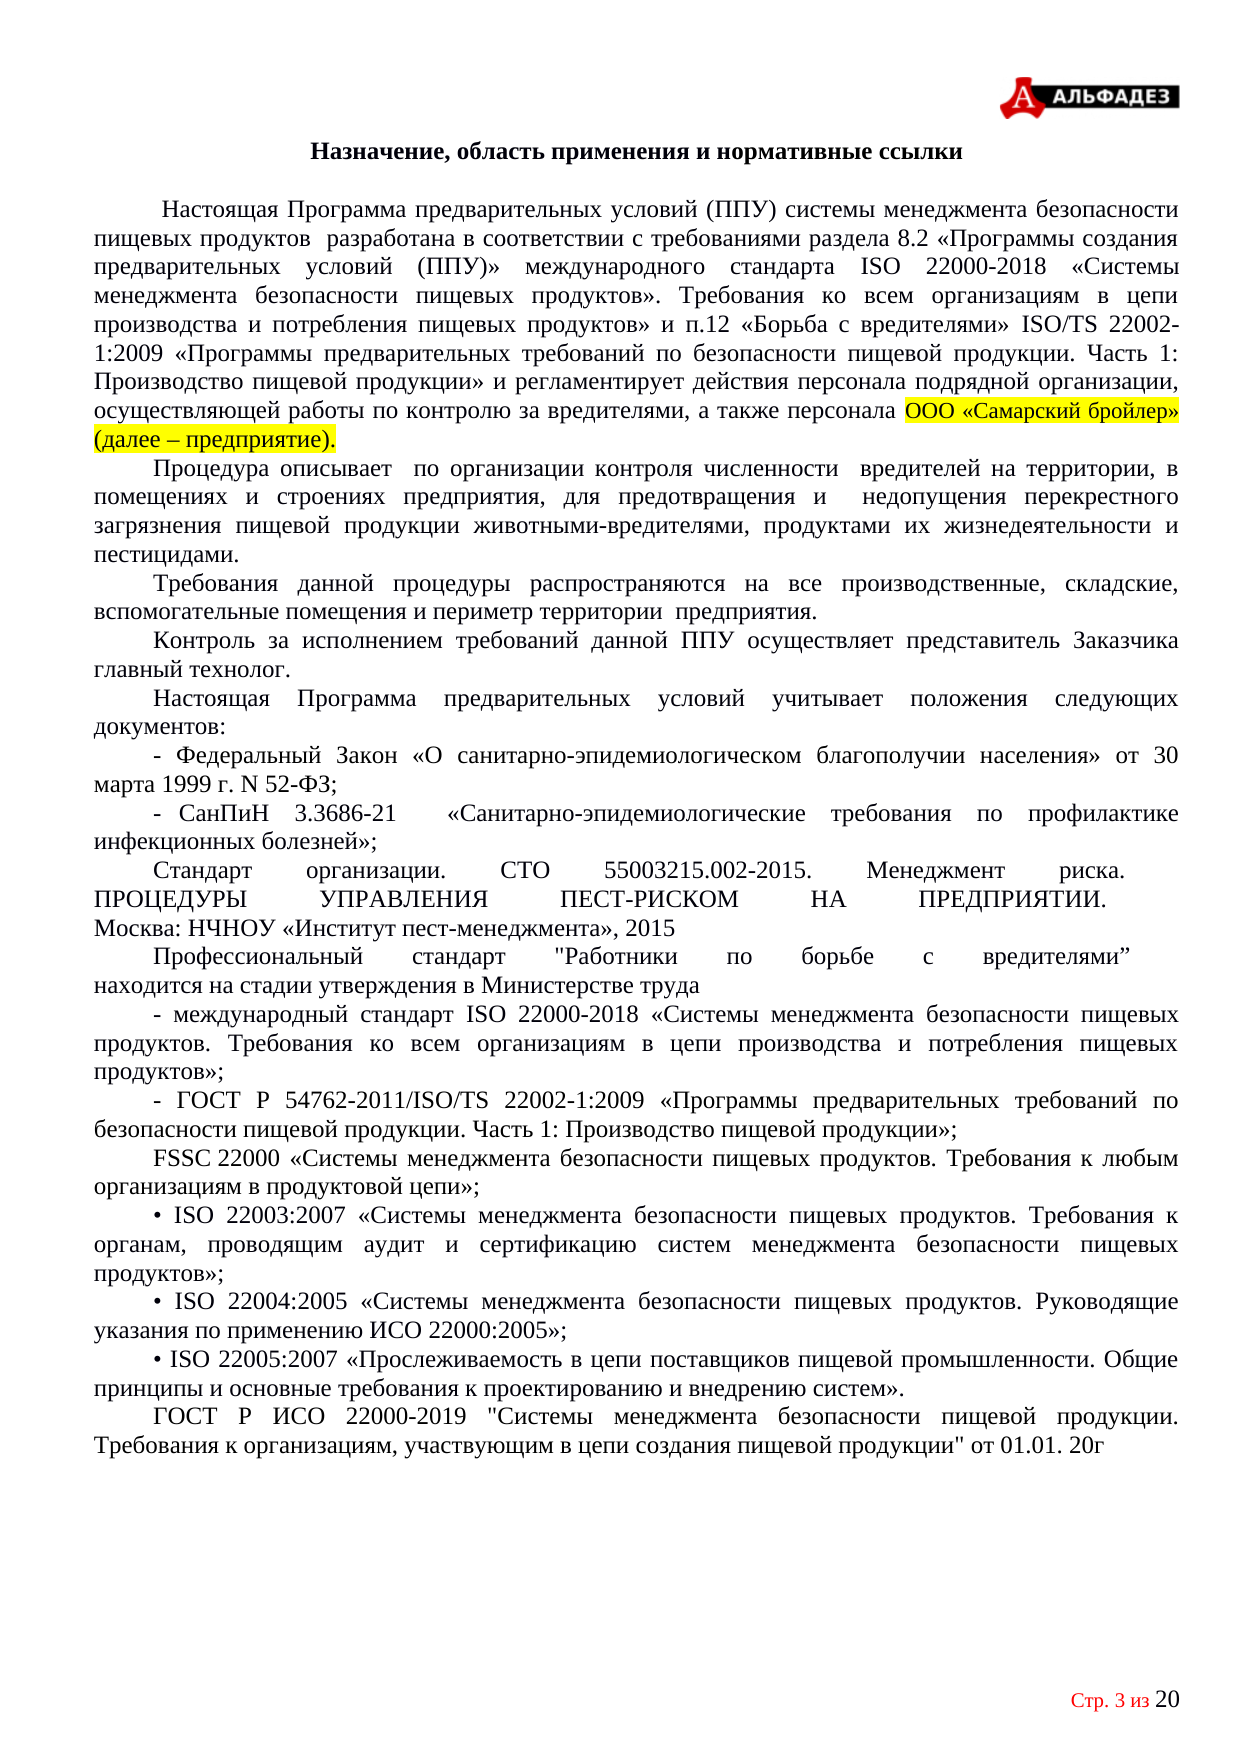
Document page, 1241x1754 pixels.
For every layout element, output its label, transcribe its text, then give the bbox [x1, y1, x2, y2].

text Настоящая Программа предварительных условий (ППУ) системы менеджмента безопасности пищевых продуктов разработана в соответствии с требованиями раздела 8.2 «Программы создания предварительных условий (ППУ)» международного стандарта ISO 22000-2018 «Системы менеджмента безопасности пищевых продуктов». Требования ко всем организациям в цепи производства и потребления пищевых продуктов» и п.12 «Борьба с вредителями» ISO/TS 22002-1:2009 «Программы предварительных требований по безопасности пищевой продукции. Часть 1: Производство пищевой продукции» и регламентирует действия персонала подрядной организации, осуществляющей работы по контролю за вредителями, а также персонала ООО «Самарский бройлер» (далее – предприятие). [94, 194, 1179, 453]
text • ISO 22003:2007 «Системы менеджмента безопасности пищевых продуктов. Требования к органам, проводящим аудит и сертификацию систем менеджмента безопасности пищевых продуктов»; [94, 1200, 1179, 1286]
text • ISO 22005:2007 «Прослеживаемость в цепи поставщиков пищевой промышленности. Общие принципы и основные требования к проектированию и внедрению систем». [94, 1344, 1179, 1401]
text • ISO 22004:2005 «Системы менеджмента безопасности пищевых продуктов. Руководящие указания по применению ИСО 22000:2005»; [94, 1286, 1179, 1344]
text ГОСТ Р ИСО 22000-2019 "Системы менеджмента безопасности пищевой продукции. Требования к организациям, участвующим в цепи создания пищевой продукции" от 01.01. 20г [94, 1401, 1179, 1459]
picture [999, 77, 1180, 119]
text Настоящая Программа предварительных условий учитывает положения следующих документов: [94, 683, 1179, 740]
text - СанПиН 3.3686-21 «Санитарно-эпидемиологические требования по профилактике инфекционных болезней»; [94, 798, 1179, 855]
text - ГОСТ Р 54762-2011/ISO/TS 22002-1:2009 «Программы предварительных требований по безопасности пищевой продукции. Часть 1: Производство пищевой продукции»; [94, 1085, 1179, 1143]
subtitle Назначение, область применения и нормативные ссылки [94, 136, 1179, 165]
text Профессиональный стандарт "Работники по борьбе с вредителями” находится на стадии утверждения в Министерстве труда [94, 941, 1179, 999]
text Процедура описывает по организации контроля численности вредителей на территории, в помещениях и строениях предприятия, для предотвращения и недопущения перекрестного загрязнения пищевой продукции животными-вредителями, продуктами их жизнедеятельности и пестицидами. [94, 453, 1179, 568]
text - Федеральный Закон «О санитарно-эпидемиологическом благополучии населения» от 30 марта 1999 г. N 52-ФЗ; [94, 740, 1179, 798]
text FSSC 22000 «Системы менеджмента безопасности пищевых продуктов. Требования к любым организациям в продуктовой цепи»; [94, 1143, 1179, 1200]
text Стандарт организации. СТО 55003215.002-2015. Менеджмент риска. ПРОЦЕДУРЫ УПРАВЛЕНИЯ ПЕСТ-РИСКОМ НА ПРЕДПРИЯТИИ. Москва: НЧНОУ «Институт пест-менеджмента», 2015 [94, 855, 1179, 941]
text - международный стандарт ISO 22000-2018 «Системы менеджмента безопасности пищевых продуктов. Требования ко всем организациям в цепи производства и потребления пищевых продуктов»; [94, 999, 1179, 1085]
text Требования данной процедуры распространяются на все производственные, складские, вспомогательные помещения и периметр территории предприятия. [94, 568, 1179, 625]
text Контроль за исполнением требований данной ППУ осуществляет представитель Заказчика главный технолог. [94, 625, 1179, 683]
